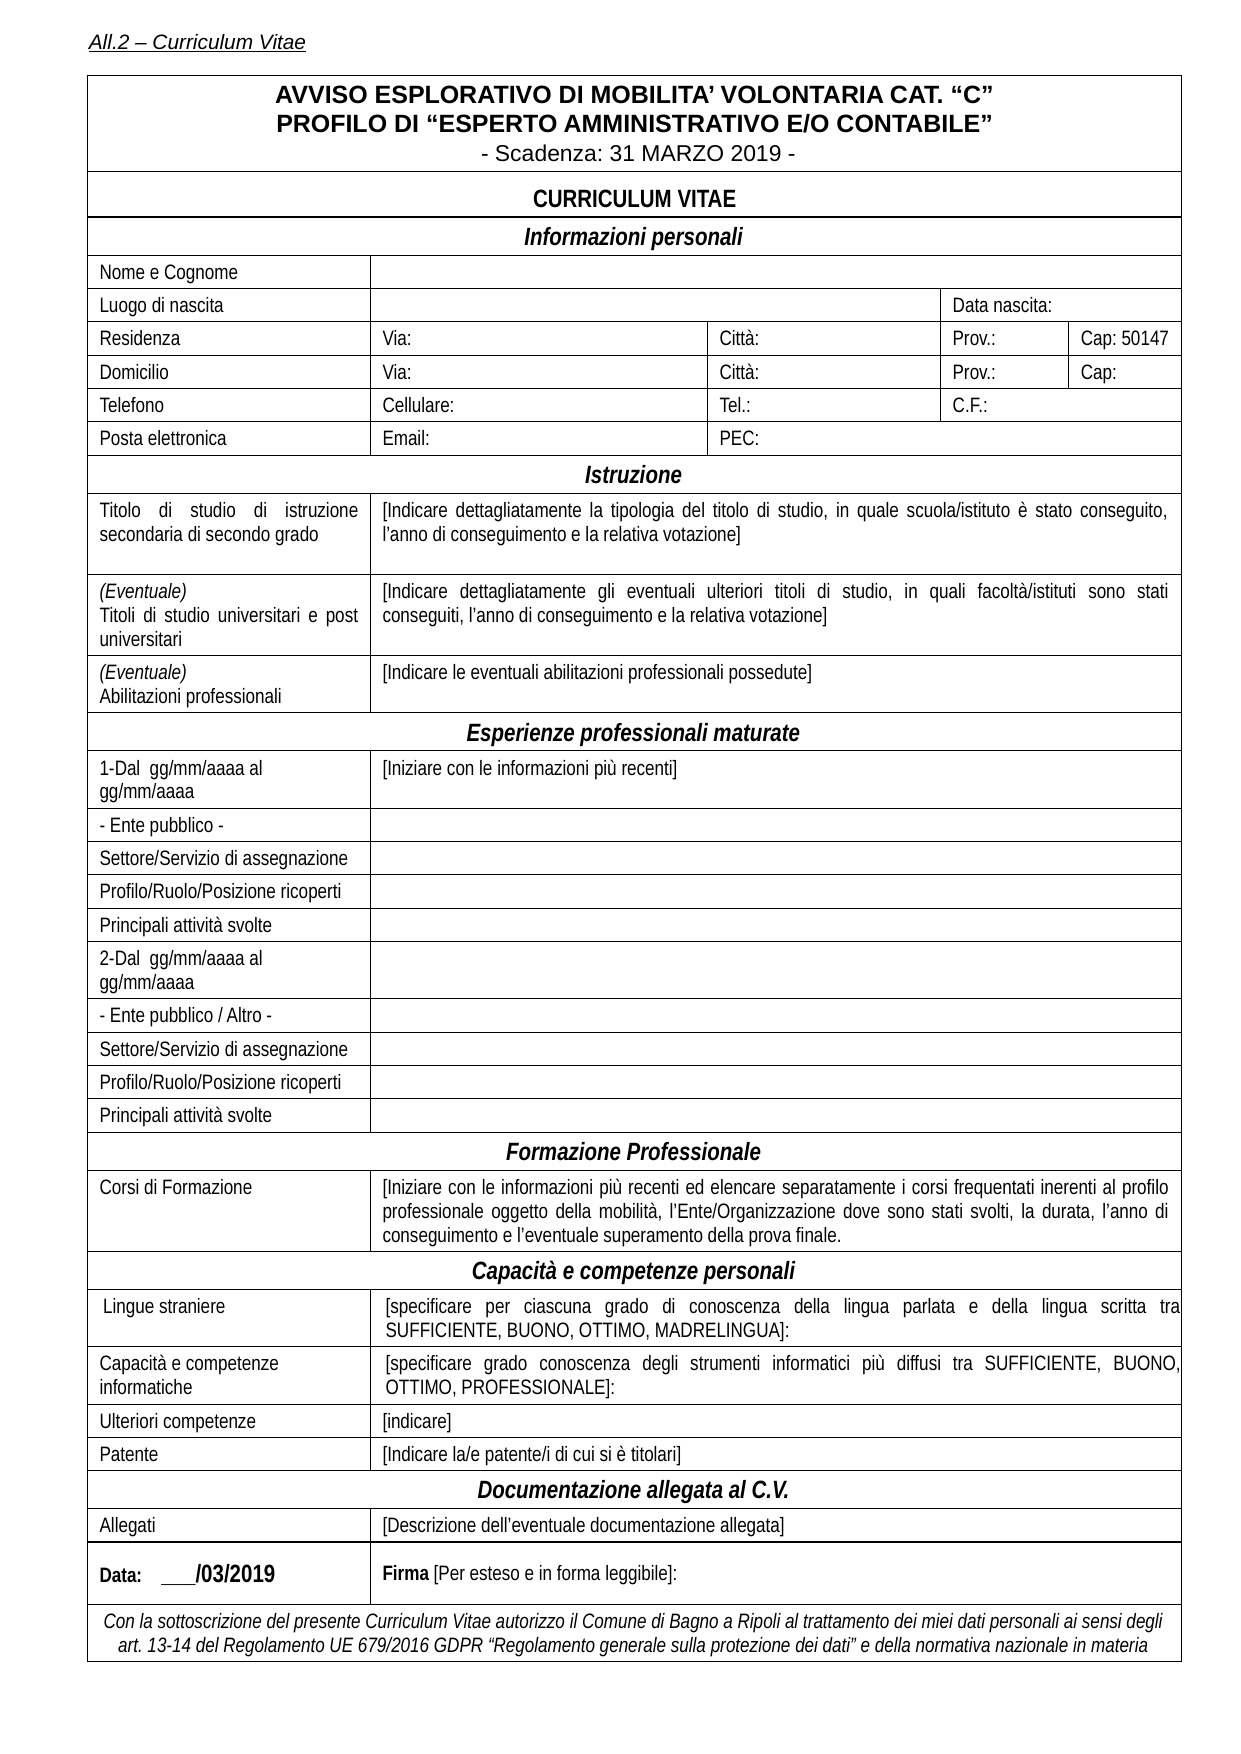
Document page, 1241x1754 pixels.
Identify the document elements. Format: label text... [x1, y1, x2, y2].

table_cell Con la sottoscrizione del presente Curriculum Vitae autorizzo il Comune di Bagno a Ripoli al trattamento dei miei dati personali ai sensi degli art. 13-14 del Regolamento UE 679/2016 GDPR “Regolamento generale sulla protezione dei dati” e della normativa nazionale in materia [88, 1605, 1181, 1661]
table_cell Informazioni personali [88, 218, 1181, 254]
table_cell [Indicare la/e patente/i di cui si è titolari] [371, 1438, 1181, 1470]
table_cell (Eventuale) Abilitazioni professionali [88, 656, 370, 712]
table_cell Profilo/Ruolo/Posizione ricoperti [88, 875, 370, 908]
table_cell Telefono [88, 389, 370, 421]
table_cell [371, 289, 940, 321]
table_cell Settore/Servizio di assegnazione [88, 1033, 370, 1065]
table_cell Città: [708, 356, 940, 388]
table_cell Domicilio [88, 356, 370, 388]
table_cell [371, 256, 1181, 288]
table_cell 2-Dal gg/mm/aaaa al gg/mm/aaaa [88, 942, 370, 998]
table_cell (Eventuale) Titoli di studio universitari e post universitari [88, 575, 370, 655]
table_cell Capacità e competenze personali [88, 1252, 1181, 1289]
table_cell [Iniziare con le informazioni più recenti] [371, 751, 1181, 808]
table_cell [Indicare le eventuali abilitazioni professionali possedute] [371, 656, 1181, 712]
table_cell Via: [371, 356, 707, 388]
table_cell Documentazione allegata al C.V. [88, 1471, 1181, 1508]
table_cell [371, 1033, 1181, 1065]
table_cell Ulteriori competenze [88, 1405, 370, 1437]
table_cell Città: [708, 322, 940, 354]
table_cell C.F.: [941, 389, 1181, 421]
table_cell Formazione Professionale [88, 1133, 1181, 1169]
table_cell Cap: 50147 [1069, 322, 1181, 354]
table_cell [371, 809, 1181, 841]
table_cell Capacità e competenze informatiche [88, 1347, 370, 1403]
table_header AVVISO ESPLORATIVO DI MOBILITA’ VOLONTARIA CAT. “C” PROFILO DI “ESPERTO AMMINISTRATIVO E/O CONTABILE” - Scadenza: 31 MARZO 2019 - [88, 76, 1181, 171]
table_cell [371, 1066, 1181, 1098]
table_cell Tel.: [708, 389, 940, 421]
table_cell Data: ___/03/2019 [88, 1543, 370, 1604]
table_cell [371, 1099, 1181, 1132]
table_cell Profilo/Ruolo/Posizione ricoperti [88, 1066, 370, 1098]
table_cell [371, 942, 1181, 998]
table_cell Titolo di studio di istruzione secondaria di secondo grado [88, 494, 370, 574]
table_cell [371, 999, 1181, 1032]
table_cell Principali attività svolte [88, 1099, 370, 1132]
table_cell PEC: [708, 422, 1181, 454]
table_cell [specificare per ciascuna grado di conoscenza della lingua parlata e della lingua scritta tra SUFFICIENTE, BUONO, OTTIMO, MADRELINGUA]: [371, 1290, 1181, 1346]
table_cell [indicare] [371, 1405, 1181, 1437]
table_cell [Iniziare con le informazioni più recenti ed elencare separatamente i corsi frequentati inerenti al profilo professionale oggetto della mobilità, l’Ente/Organizzazione dove sono stati svolti, la durata, l’anno di conseguimento e l’eventuale superamento della prova finale. [371, 1171, 1181, 1251]
table_cell Istruzione [88, 456, 1181, 492]
table_cell Patente [88, 1438, 370, 1470]
table_cell [371, 909, 1181, 941]
table_cell [Descrizione dell’eventuale documentazione allegata] [371, 1509, 1181, 1541]
table_cell Email: [371, 422, 707, 454]
table_cell [371, 842, 1181, 874]
text All.2 – Curriculum Vitae [89, 29, 1181, 53]
table_cell [371, 875, 1181, 908]
table_cell Data nascita: [941, 289, 1181, 321]
table_cell Posta elettronica [88, 422, 370, 454]
table_cell Lingue straniere [88, 1290, 370, 1346]
table_cell Prov.: [941, 356, 1068, 388]
table_cell CURRICULUM VITAE [88, 172, 1181, 216]
table_cell Esperienze professionali maturate [88, 713, 1181, 750]
table_cell [Indicare dettagliatamente la tipologia del titolo di studio, in quale scuola/istituto è stato conseguito, l’anno di conseguimento e la relativa votazione] [371, 494, 1181, 574]
table_cell Corsi di Formazione [88, 1171, 370, 1251]
table_cell - Ente pubblico - [88, 809, 370, 841]
table_cell Principali attività svolte [88, 909, 370, 941]
table_cell - Ente pubblico / Altro - [88, 999, 370, 1032]
table_cell Luogo di nascita [88, 289, 370, 321]
table_cell Firma [Per esteso e in forma leggibile]: [371, 1543, 1181, 1604]
table_cell [specificare grado conoscenza degli strumenti informatici più diffusi tra SUFFICIENTE, BUONO, OTTIMO, PROFESSIONALE]: [371, 1347, 1181, 1403]
table_cell Via: [371, 322, 707, 354]
table_cell Nome e Cognome [88, 256, 370, 288]
table_cell 1-Dal gg/mm/aaaa al gg/mm/aaaa [88, 751, 370, 808]
table_cell Allegati [88, 1509, 370, 1541]
table_cell Settore/Servizio di assegnazione [88, 842, 370, 874]
table_cell Residenza [88, 322, 370, 354]
table_cell Cellulare: [371, 389, 707, 421]
table_cell [Indicare dettagliatamente gli eventuali ulteriori titoli di studio, in quali facoltà/istituti sono stati conseguiti, l’anno di conseguimento e la relativa votazione] [371, 575, 1181, 655]
table_cell Cap: [1069, 356, 1181, 388]
table_cell Prov.: [941, 322, 1068, 354]
